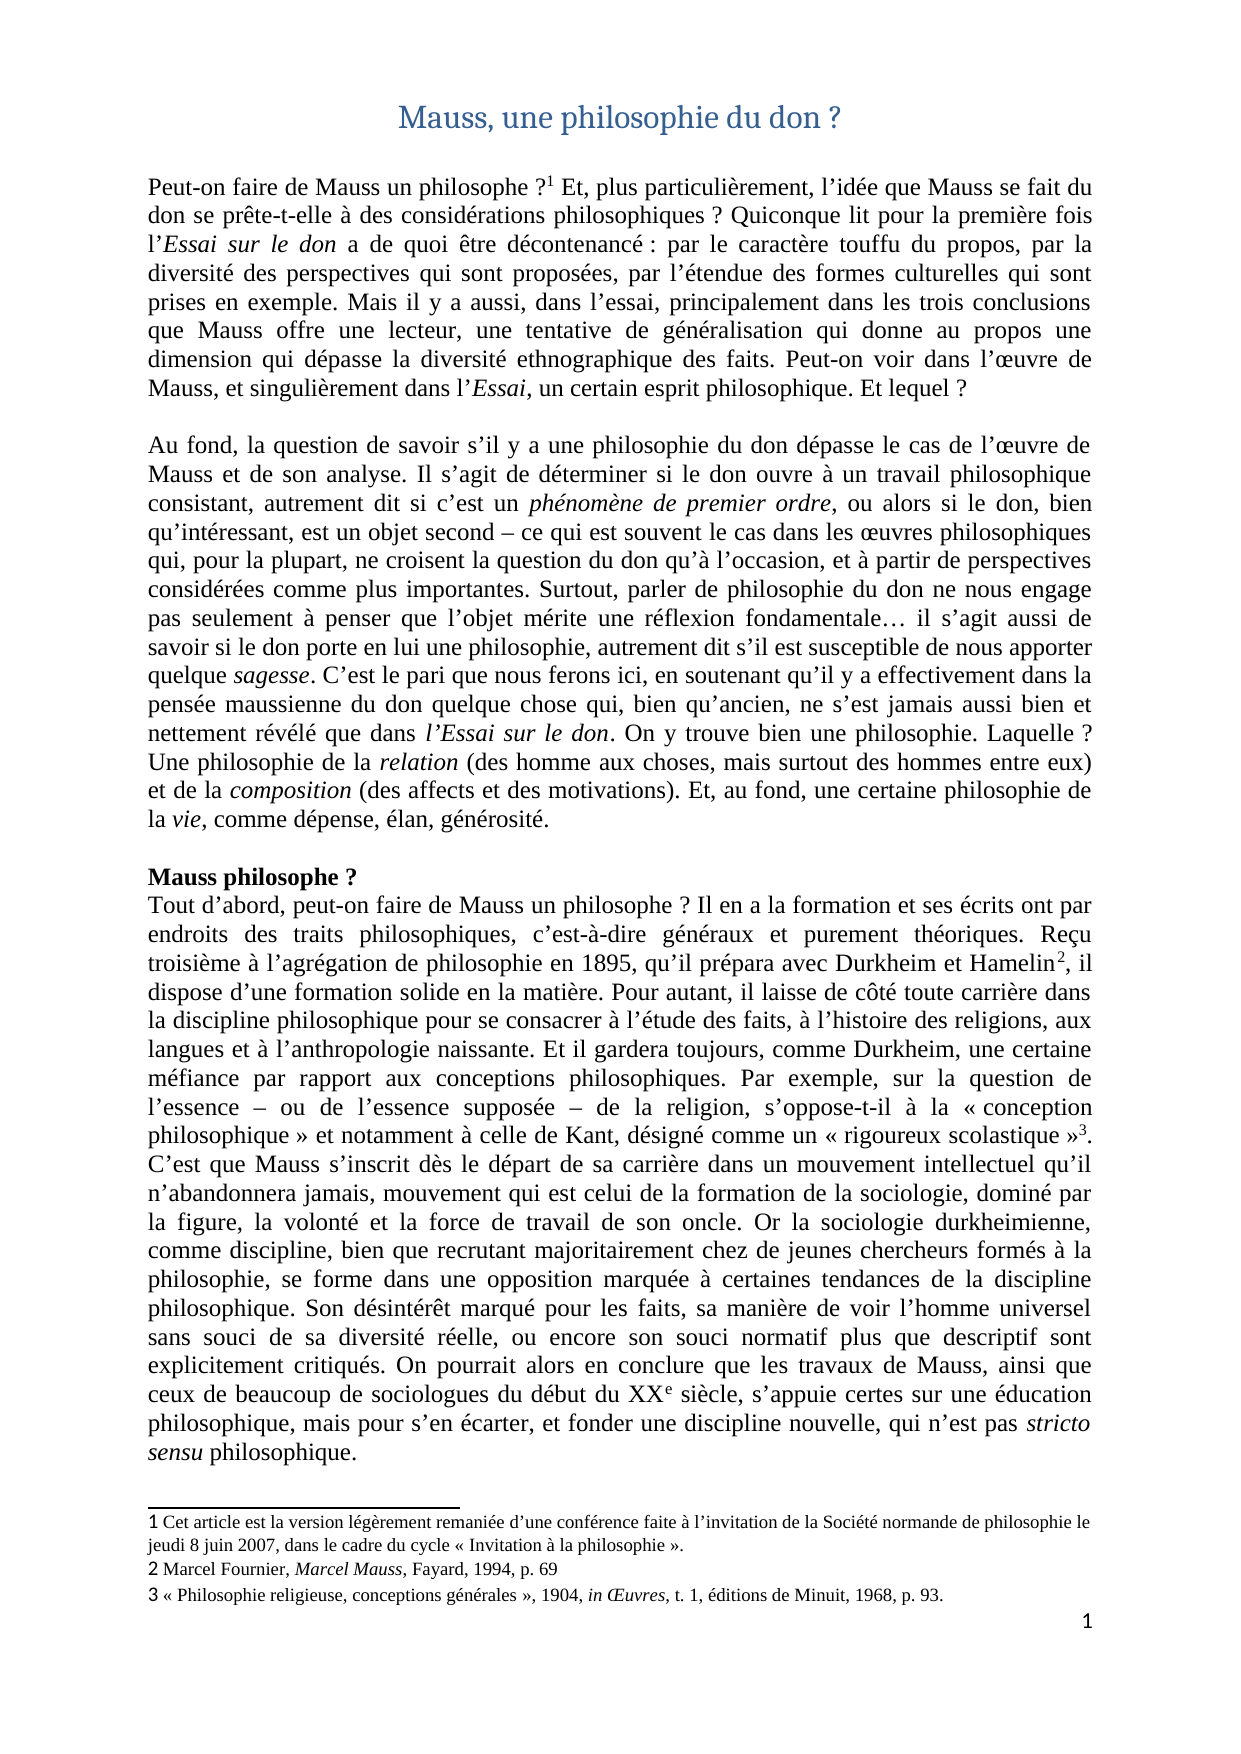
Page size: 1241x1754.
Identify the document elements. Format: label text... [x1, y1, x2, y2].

text « Philosophie religieuse, conceptions générales », 1904, in Œuvres, t. 1, éditions de Minuit, 1968, p. 93. [148, 1581, 1093, 1606]
text Peut-on faire de Mauss un philosophe ? Et, plus particulièrement, l’idée que Mauss se fait du don se prête-t-elle à des considérations philosophiques ? Quiconque lit pour la première fois l’Essai sur le don a de quoi être décontenancé : par le caractère touffu du propos, par la diversité des perspectives qui sont proposées, par l’étendue des formes culturelles qui sont prises en exemple. Mais il y a aussi, dans l’essai, principalement dans les trois conclusions que Mauss offre une lecteur, une tentative de généralisation qui donne au propos une dimension qui dépasse la diversité ethnographique des faits. Peut-on voir dans l’œuvre de Mauss, et singulièrement dans l’Essai, un certain esprit philosophique. Et lequel ? [148, 172, 1093, 402]
text Mauss philosophe ? [148, 862, 1093, 890]
text Cet article est la version légèrement remaniée d’une conférence faite à l’invitation de la Société normande de philosophie le jeudi 8 juin 2007, dans le cadre du cycle « Invitation à la philosophie ». [148, 1508, 1093, 1556]
text Tout d’abord, peut-on faire de Mauss un philosophe ? Il en a la formation et ses écrits ont par endroits des traits philosophiques, c’est-à-dire généraux et purement théoriques. Reçu troisième à l’agrégation de philosophie en 1895, qu’il prépara avec Durkheim et Hamelin, il dispose d’une formation solide en la matière. Pour autant, il laisse de côté toute carrière dans la discipline philosophique pour se consacrer à l’étude des faits, à l’histoire des religions, aux langues et à l’anthropologie naissante. Et il gardera toujours, comme Durkheim, une certaine méfiance par rapport aux conceptions philosophiques. Par exemple, sur la question de l’essence – ou de l’essence supposée – de la religion, s’oppose-t-il à la « conception philosophique » et notamment à celle de Kant, désigné comme un « rigoureux scolastique ». C’est que Mauss s’inscrit dès le départ de sa carrière dans un mouvement intellectuel qu’il n’abandonnera jamais, mouvement qui est celui de la formation de la sociologie, dominé par la figure, la volonté et la force de travail de son oncle. Or la sociologie durkheimienne, comme discipline, bien que recrutant majoritairement chez de jeunes chercheurs formés à la philosophie, se forme dans une opposition marquée à certaines tendances de la discipline philosophique. Son désintérêt marqué pour les faits, sa manière de voir l’homme universel sans souci de sa diversité réelle, ou encore son souci normatif plus que descriptif sont explicitement critiqués. On pourrait alors en conclure que les travaux de Mauss, ainsi que ceux de beaucoup de sociologues du début du XXe siècle, s’appuie certes sur une éducation philosophique, mais pour s’en écarter, et fonder une discipline nouvelle, qui n’est pas stricto sensu philosophique. [148, 890, 1093, 1465]
text Marcel Fournier, Marcel Mauss, Fayard, 1994, p. 69 [148, 1556, 1093, 1581]
subtitle Mauss, une philosophie du don ? [148, 99, 1093, 137]
text Au fond, la question de savoir s’il y a une philosophie du don dépasse le cas de l’œuvre de Mauss et de son analyse. Il s’agit de déterminer si le don ouvre à un travail philosophique consistant, autrement dit si c’est un phénomène de premier ordre, ou alors si le don, bien qu’intéressant, est un objet second – ce qui est souvent le cas dans les œuvres philosophiques qui, pour la plupart, ne croisent la question du don qu’à l’occasion, et à partir de perspectives considérées comme plus importantes. Surtout, parler de philosophie du don ne nous engage pas seulement à penser que l’objet mérite une réflexion fondamentale… il s’agit aussi de savoir si le don porte en lui une philosophie, autrement dit s’il est susceptible de nous apporter quelque sagesse. C’est le pari que nous ferons ici, en soutenant qu’il y a effectivement dans la pensée maussienne du don quelque chose qui, bien qu’ancien, ne s’est jamais aussi bien et nettement révélé que dans l’Essai sur le don. On y trouve bien une philosophie. Laquelle ? Une philosophie de la relation (des homme aux choses, mais surtout des hommes entre eux) et de la composition (des affects et des motivations). Et, au fond, une certaine philosophie de la vie, comme dépense, élan, générosité. [148, 430, 1093, 833]
